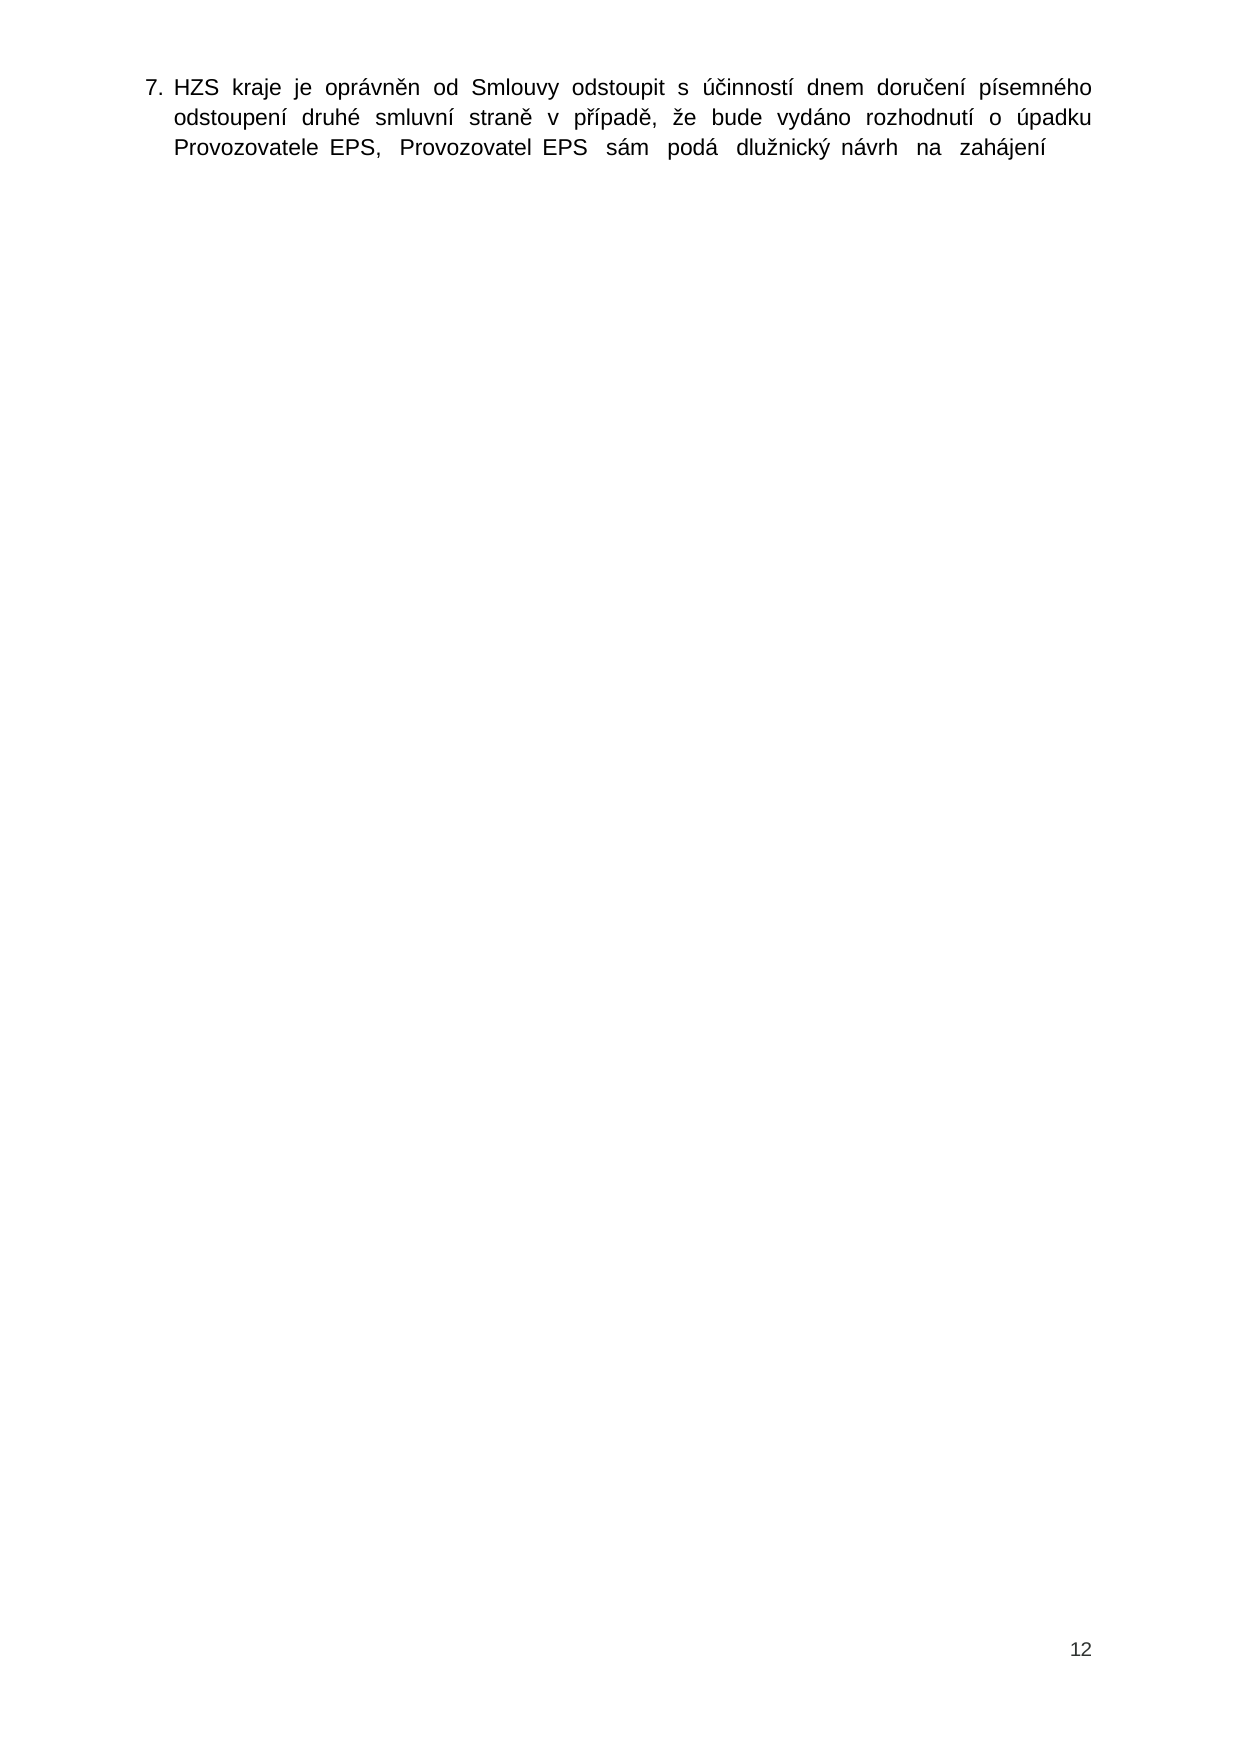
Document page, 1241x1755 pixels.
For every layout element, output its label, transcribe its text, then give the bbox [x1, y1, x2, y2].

list HZS kraje je oprávněn od Smlouvy odstoupit s účinností dnem doručení písemného odstoupení druhé smluvní straně v případě, že bude vydáno rozhodnutí o úpadku Provozovatele EPS, Provozovatel EPS sám podá dlužnický návrh na zahájení [145, 74, 1092, 161]
